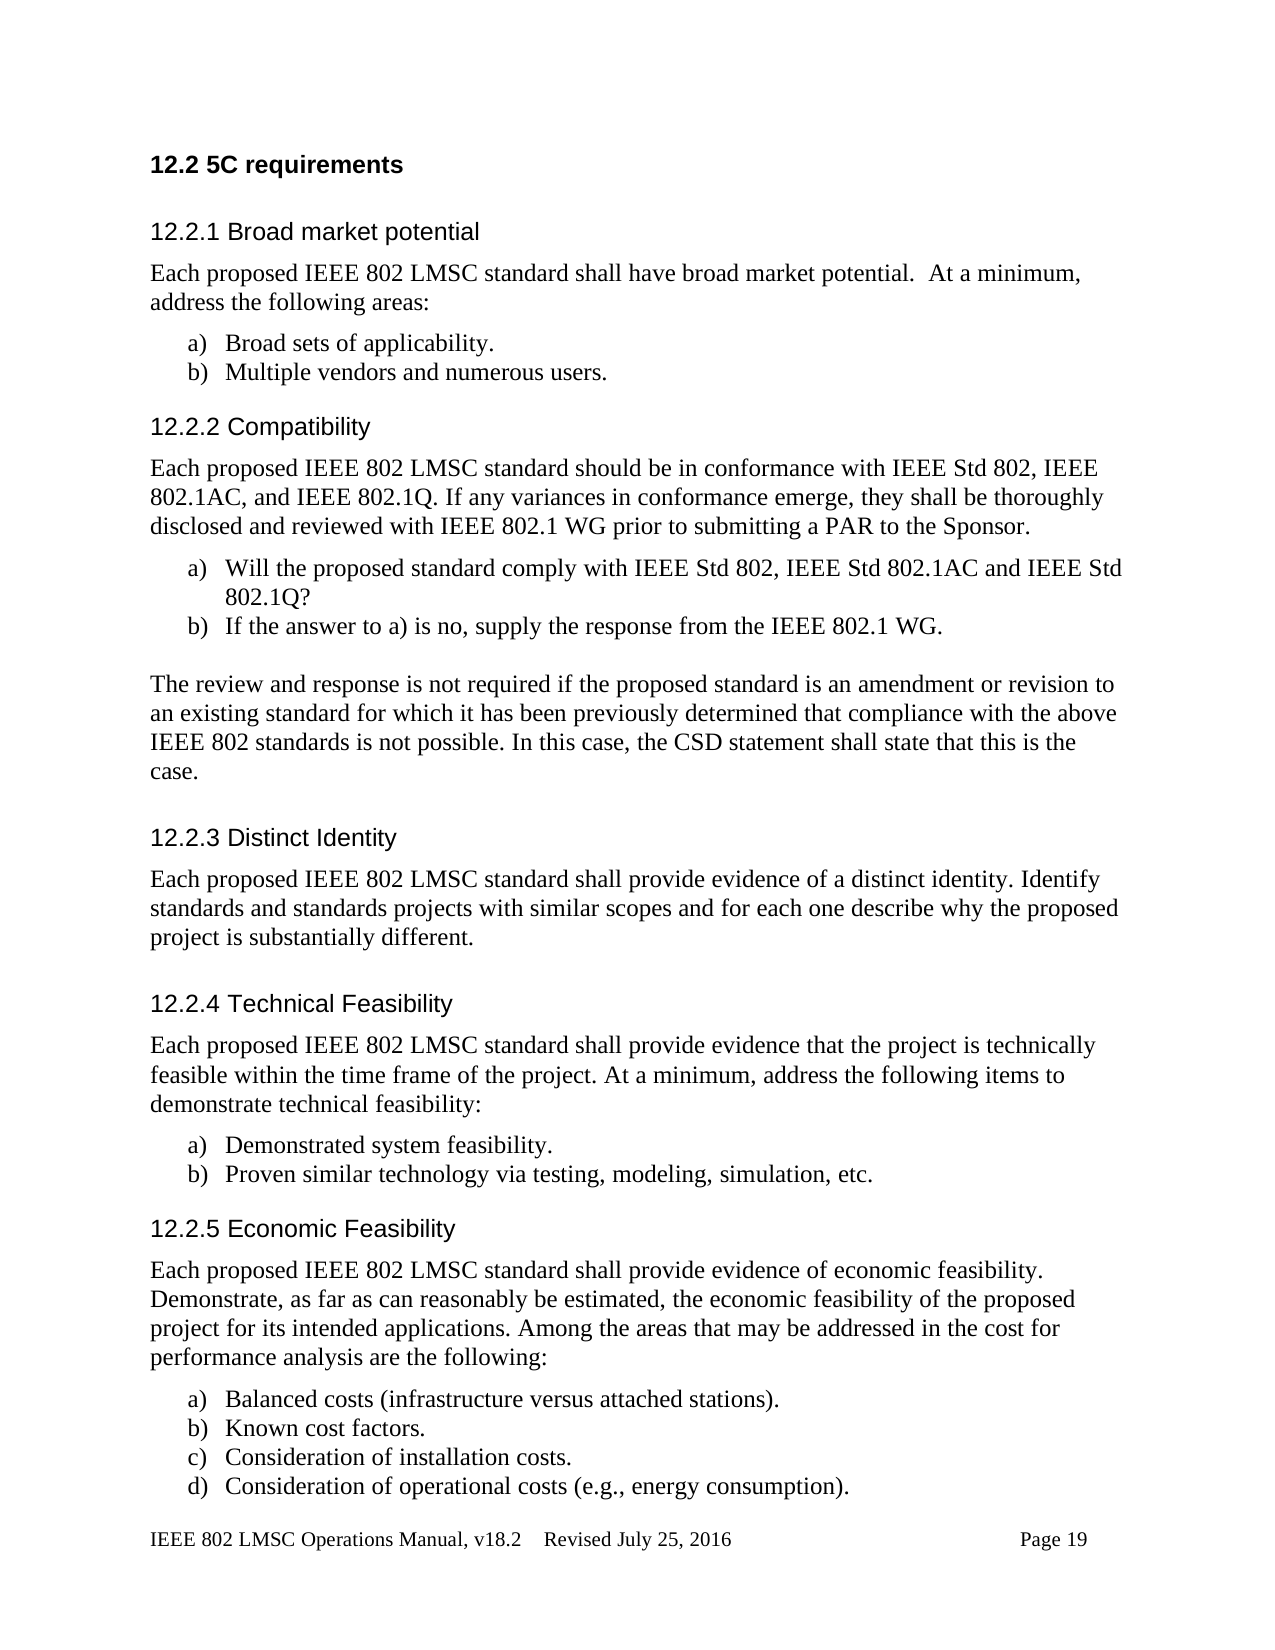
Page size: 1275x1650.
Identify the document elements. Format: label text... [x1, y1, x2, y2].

subtitle 5C requirements [150, 150, 1125, 179]
text Each proposed IEEE 802 LMSC standard shall provide evidence that the project is technically feasible within the time frame of the project. At a minimum, address the following items to demonstrate technical feasibility: [150, 1030, 1125, 1118]
list Demonstrated system feasibility. [187, 1130, 1125, 1159]
subtitle Broad market potential [150, 217, 1125, 246]
list Consideration of installation costs. [187, 1442, 1125, 1471]
text Each proposed IEEE 802 LMSC standard shall have broad market potential. At a minimum, address the following areas: [150, 258, 1125, 316]
list Will the proposed standard comply with IEEE Std 802, IEEE Std 802.1AC and IEEE Std 802.1Q? [187, 553, 1125, 611]
text Each proposed IEEE 802 LMSC standard shall provide evidence of a distinct identity. Identify standards and standards projects with similar scopes and for each one describe why the proposed project is substantially different. [150, 864, 1125, 951]
list Consideration of operational costs (e.g., energy consumption). [187, 1471, 1125, 1500]
subtitle Distinct Identity [150, 823, 1125, 852]
subtitle Compatibility [150, 412, 1125, 441]
list Proven similar technology via testing, modeling, simulation, etc. [187, 1159, 1125, 1188]
subtitle Economic Feasibility [150, 1214, 1125, 1243]
list Multiple vendors and numerous users. [187, 357, 1125, 386]
list Balanced costs (infrastructure versus attached stations). [187, 1383, 1125, 1413]
list Known cost factors. [187, 1413, 1125, 1442]
text The review and response is not required if the proposed standard is an amendment or revision to an existing standard for which it has been previously determined that compliance with the above IEEE 802 standards is not possible. In this case, the CSD statement shall state that this is the case. [150, 669, 1125, 785]
list Broad sets of applicability. [187, 328, 1125, 357]
subtitle Technical Feasibility [150, 989, 1125, 1018]
text Each proposed IEEE 802 LMSC standard shall provide evidence of economic feasibility. Demonstrate, as far as can reasonably be estimated, the economic feasibility of the proposed project for its intended applications. Among the areas that may be addressed in the cost for performance analysis are the following: [150, 1255, 1125, 1371]
list If the answer to a) is no, supply the response from the IEEE 802.1 WG. [187, 611, 1125, 669]
text Each proposed IEEE 802 LMSC standard should be in conformance with IEEE Std 802, IEEE 802.1AC, and IEEE 802.1Q. If any variances in conformance emerge, they shall be thoroughly disclosed and reviewed with IEEE 802.1 WG prior to submitting a PAR to the Sponsor. [150, 453, 1125, 540]
